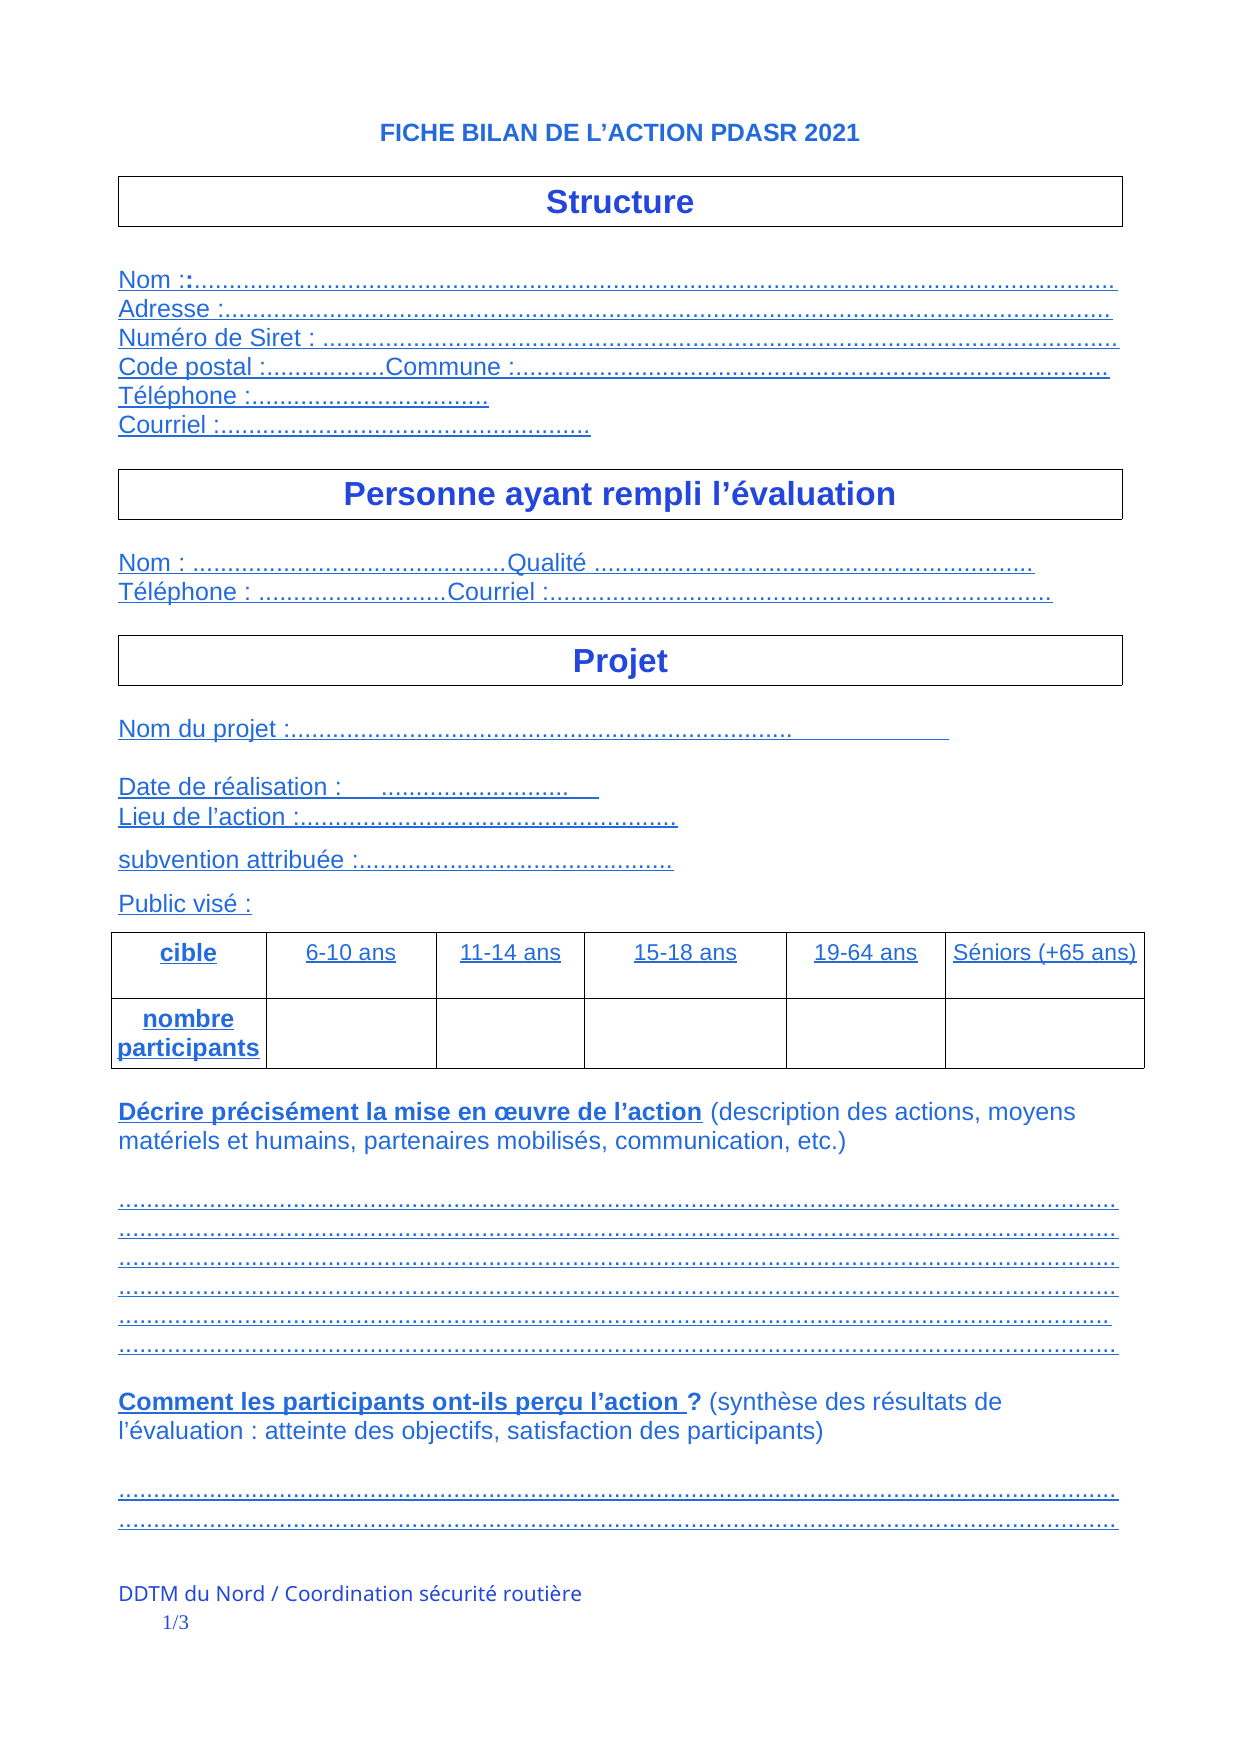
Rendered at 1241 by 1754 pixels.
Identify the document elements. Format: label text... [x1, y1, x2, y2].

table_header 19-64 ans [787, 933, 945, 998]
table_header 11-14 ans [437, 933, 584, 998]
table_header Structure [119, 177, 1122, 226]
table_cell [267, 999, 436, 1067]
table_cell [585, 999, 786, 1067]
text Nom : .............................................Qualité ............................................................... [118, 548, 1122, 577]
table_cell [787, 999, 945, 1067]
text Téléphone :.................................. [118, 381, 1122, 410]
text Courriel :..................................................... [118, 410, 1122, 439]
text ............................................................................................................................................... [118, 1242, 1122, 1271]
text subvention attribuée :............................................. [118, 845, 1122, 874]
text Décrire précisément la mise en œuvre de l’action (description des actions, moyens matériels et humains, partenaires mobilisés, communication, etc.) [118, 1097, 1122, 1155]
table_header Séniors (+65 ans) [946, 933, 1144, 998]
text ............................................................................................................................................... [118, 1213, 1122, 1242]
text ............................................................................................................................................... [118, 1329, 1122, 1358]
table_cell [437, 999, 584, 1067]
table_header cible [112, 933, 266, 998]
text Nom du projet :........................................................................ [118, 714, 1122, 743]
text ............................................................................................................................................... [118, 1184, 1122, 1213]
table_header 15-18 ans [585, 933, 786, 998]
text Téléphone : ...........................Courriel :........................................................................ [118, 577, 1122, 606]
text Code postal :.................Commune :..................................................................................... [118, 352, 1122, 381]
text Adresse :............................................................................................................................... [118, 294, 1122, 323]
text FICHE BILAN DE L’ACTION PDASR 2021 [118, 118, 1122, 147]
text Lieu de l’action :...................................................... [118, 801, 1122, 830]
text Comment les participants ont-ils perçu l’action ? (synthèse des résultats de l’évaluation : atteinte des objectifs, satisfaction des participants) [118, 1387, 1122, 1445]
text Nom ::.................................................................................................................................... [118, 265, 1122, 294]
text Date de réalisation : ........................... [118, 772, 1122, 801]
table_cell nombre participants [112, 999, 266, 1067]
text ............................................................................................................................................... [118, 1503, 1122, 1532]
table_header Projet [119, 636, 1122, 685]
text ............................................................................................................................................................................................................................................................................................. [118, 1271, 1122, 1329]
text Public visé : [118, 888, 1122, 917]
text ............................................................................................................................................... [118, 1474, 1122, 1503]
text Numéro de Siret : .................................................................................................................. [118, 323, 1122, 352]
table_header 6-10 ans [267, 933, 436, 998]
table_header Personne ayant rempli l’évaluation [119, 470, 1122, 518]
table_cell [946, 999, 1144, 1067]
